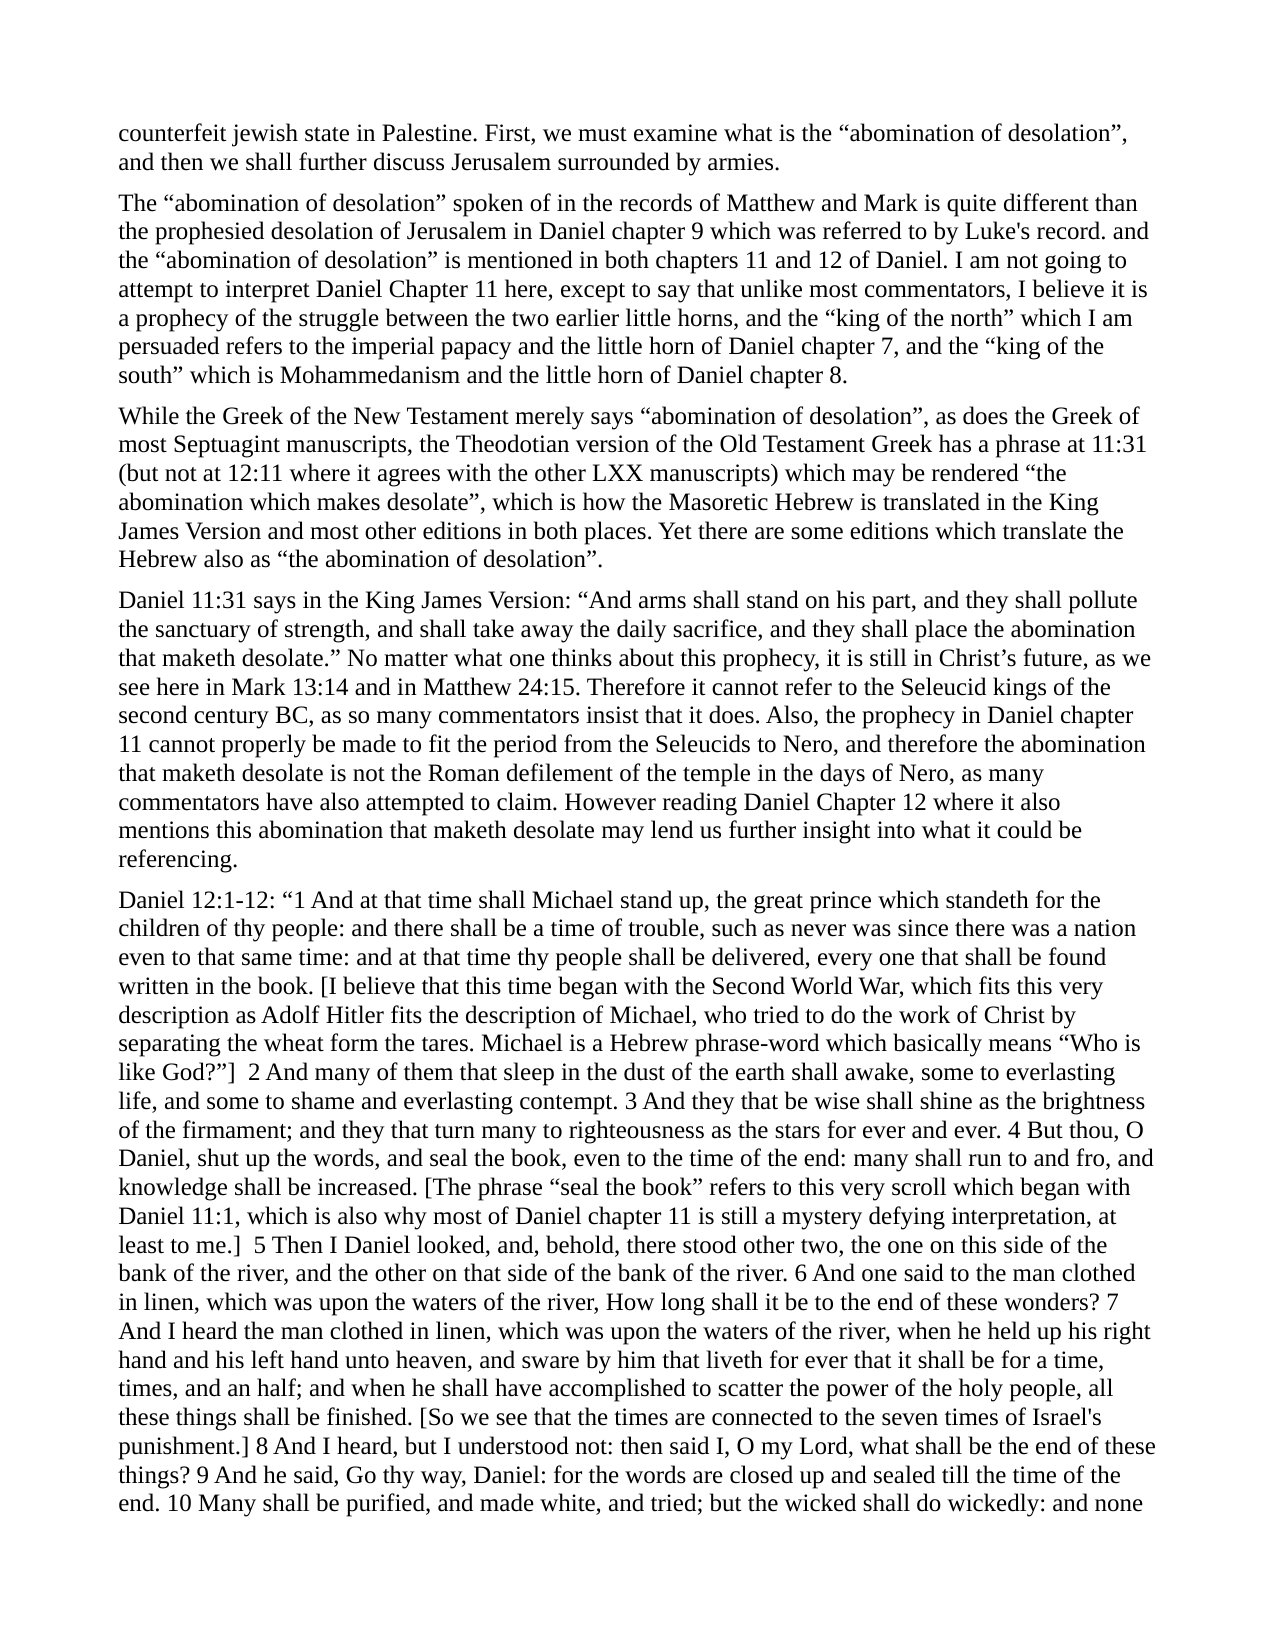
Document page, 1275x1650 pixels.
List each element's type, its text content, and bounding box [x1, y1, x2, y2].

text Daniel 11:31 says in the King James Version: “And arms shall stand on his part, and they shall pollute the sanctuary of strength, and shall take away the daily sacrifice, and they shall place the abomination that maketh desolate.” No matter what one thinks about this prophecy, it is still in Christ’s future, as we see here in Mark 13:14 and in Matthew 24:15. Therefore it cannot refer to the Seleucid kings of the second century BC, as so many commentators insist that it does. Also, the prophecy in Daniel chapter 11 cannot properly be made to fit the period from the Seleucids to Nero, and therefore the abomination that maketh desolate is not the Roman defilement of the temple in the days of Nero, as many commentators have also attempted to claim. However reading Daniel Chapter 12 where it also mentions this abomination that maketh desolate may lend us further insight into what it could be referencing. [118, 585, 1157, 873]
text While the Greek of the New Testament merely says “abomination of desolation”, as does the Greek of most Septuagint manuscripts, the Theodotian version of the Old Testament Greek has a phrase at 11:31 (but not at 12:11 where it agrees with the other LXX manuscripts) which may be rendered “the abomination which makes desolate”, which is how the Masoretic Hebrew is translated in the King James Version and most other editions in both places. Yet there are some editions which translate the Hebrew also as “the abomination of desolation”. [118, 401, 1157, 573]
text counterfeit jewish state in Palestine. First, we must examine what is the “abomination of desolation”, and then we shall further discuss Jerusalem surrounded by armies. [118, 118, 1157, 176]
text Daniel 12:1-12: “1 And at that time shall Michael stand up, the great prince which standeth for the children of thy people: and there shall be a time of trouble, such as never was since there was a nation even to that same time: and at that time thy people shall be delivered, every one that shall be found written in the book. [I believe that this time began with the Second World War, which fits this very description as Adolf Hitler fits the description of Michael, who tried to do the work of Christ by separating the wheat form the tares. Michael is a Hebrew phrase-word which basically means “Who is like God?”] 2 And many of them that sleep in the dust of the earth shall awake, some to everlasting life, and some to shame and everlasting contempt. 3 And they that be wise shall shine as the brightness of the firmament; and they that turn many to righteousness as the stars for ever and ever. 4 But thou, O Daniel, shut up the words, and seal the book, even to the time of the end: many shall run to and fro, and knowledge shall be increased. [The phrase “seal the book” refers to this very scroll which began with Daniel 11:1, which is also why most of Daniel chapter 11 is still a mystery defying interpretation, at least to me.] 5 Then I Daniel looked, and, behold, there stood other two, the one on this side of the bank of the river, and the other on that side of the bank of the river. 6 And one said to the man clothed in linen, which was upon the waters of the river, How long shall it be to the end of these wonders? 7 And I heard the man clothed in linen, which was upon the waters of the river, when he held up his right hand and his left hand unto heaven, and sware by him that liveth for ever that it shall be for a time, times, and an half; and when he shall have accomplished to scatter the power of the holy people, all these things shall be finished. [So we see that the times are connected to the seven times of Israel's punishment.] 8 And I heard, but I understood not: then said I, O my Lord, what shall be the end of these things? 9 And he said, Go thy way, Daniel: for the words are closed up and sealed till the time of the end. 10 Many shall be purified, and made white, and tried; but the wicked shall do wickedly: and none [118, 885, 1157, 1517]
text The “abomination of desolation” spoken of in the records of Matthew and Mark is quite different than the prophesied desolation of Jerusalem in Daniel chapter 9 which was referred to by Luke's record. and the “abomination of desolation” is mentioned in both chapters 11 and 12 of Daniel. I am not going to attempt to interpret Daniel Chapter 11 here, except to say that unlike most commentators, I believe it is a prophecy of the struggle between the two earlier little horns, and the “king of the north” which I am persuaded refers to the imperial papacy and the little horn of Daniel chapter 7, and the “king of the south” which is Mohammedanism and the little horn of Daniel chapter 8. [118, 188, 1157, 389]
